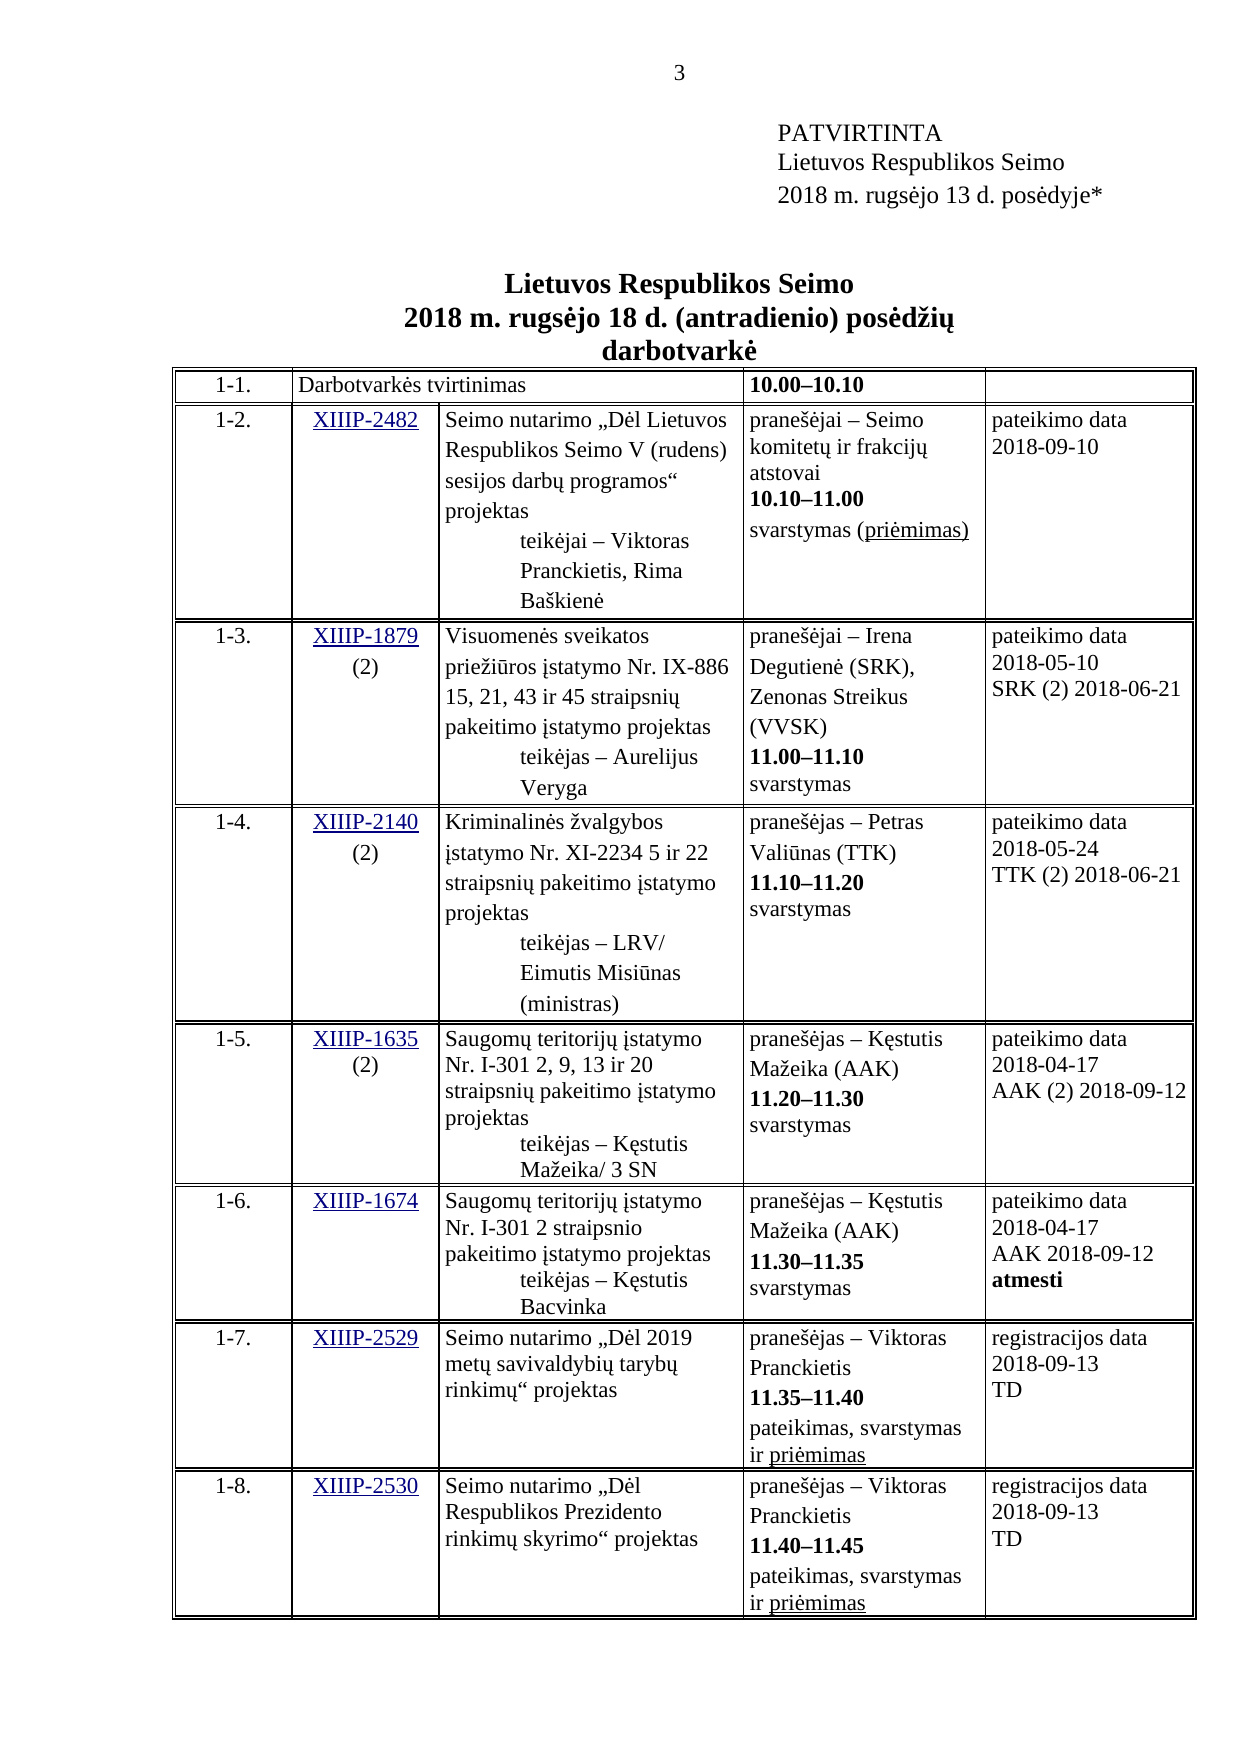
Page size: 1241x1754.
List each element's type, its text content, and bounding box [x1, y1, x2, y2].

table_cell pateikimo data 2018-05-10 SRK (2) 2018-06-21 [986, 623, 1192, 804]
table_cell XIIIP-1635 (2) [293, 1025, 438, 1183]
table_cell pateikimo data 2018-04-17 AAK (2) 2018-09-12 [986, 1025, 1192, 1183]
table_cell 1-4. [176, 808, 291, 1020]
table_cell registracijos data 2018-09-13 TD [986, 1324, 1192, 1467]
table_cell Visuomenės sveikatos priežiūros įstatymo Nr. IX-886 15, 21, 43 ir 45 straipsnių pakeitimo įstatymo projektas teikėjas – Aurelijus Veryga [440, 623, 743, 804]
table_cell XIIIP-2482 [293, 406, 438, 618]
text PATVIRTINTA [777, 118, 1152, 147]
table_cell 1-7. [176, 1324, 291, 1467]
table_cell pateikimo data 2018-04-17 AAK 2018-09-12 atmesti [986, 1187, 1192, 1319]
table_header 1-1. [176, 372, 292, 402]
table_cell 1-3. [176, 623, 291, 804]
text darbotvarkė [177, 333, 1181, 367]
table_cell pranešėjai – Irena Degutienė (SRK), Zenonas Streikus (VVSK) 11.00–11.10 svarstymas [744, 623, 985, 804]
table_cell Seimo nutarimo „Dėl Lietuvos Respublikos Seimo V (rudens) sesijos darbų programos“ projektas teikėjai – Viktoras Pranckietis, Rima Baškienė [440, 406, 743, 618]
table_cell 1-8. [176, 1472, 291, 1615]
table_cell Saugomų teritorijų įstatymo Nr. I-301 2 straipsnio pakeitimo įstatymo projektas teikėjas – Kęstutis Bacvinka [440, 1187, 743, 1319]
table_cell Seimo nutarimo „Dėl Respublikos Prezidento rinkimų skyrimo“ projektas [440, 1472, 743, 1615]
table_header 10.00–10.10 [744, 372, 985, 402]
table_cell XIIIP-1674 [293, 1187, 438, 1319]
text 2018 m. rugsėjo 18 d. (antradienio) posėdžių [177, 300, 1181, 333]
text Lietuvos Respublikos Seimo [777, 147, 1152, 176]
table_cell pranešėjas – Petras Valiūnas (TTK) 11.10–11.20 svarstymas [744, 808, 985, 1020]
table_cell pateikimo data 2018-09-10 [986, 406, 1192, 618]
table_cell XIIIP-1879 (2) [293, 623, 438, 804]
table_cell pranešėjas – Viktoras Pranckietis 11.40–11.45 pateikimas, svarstymas ir priėmimas [744, 1472, 985, 1615]
table_cell XIIIP-2529 [293, 1324, 438, 1467]
table_cell pranešėjas – Kęstutis Mažeika (AAK) 11.30–11.35 svarstymas [744, 1187, 985, 1319]
table_cell pranešėjas – Viktoras Pranckietis 11.35–11.40 pateikimas, svarstymas ir priėmimas [744, 1324, 985, 1467]
table_header Darbotvarkės tvirtinimas [293, 372, 743, 402]
table_cell XIIIP-2530 [293, 1472, 438, 1615]
table_header [986, 372, 1192, 402]
table_cell 1-5. [176, 1025, 291, 1183]
table_cell 1-2. [176, 406, 291, 618]
text Lietuvos Respublikos Seimo [177, 266, 1181, 300]
table_cell pranešėjas – Kęstutis Mažeika (AAK) 11.20–11.30 svarstymas [744, 1025, 985, 1183]
table_cell registracijos data 2018-09-13 TD [986, 1472, 1192, 1615]
table_cell Saugomų teritorijų įstatymo Nr. I-301 2, 9, 13 ir 20 straipsnių pakeitimo įstatymo projektas teikėjas – Kęstutis Mažeika/ 3 SN [440, 1025, 743, 1183]
text 2018 m. rugsėjo 13 d. posėdyje* [777, 180, 1152, 209]
table_cell Seimo nutarimo „Dėl 2019 metų savivaldybių tarybų rinkimų“ projektas [440, 1324, 743, 1467]
table_cell 1-6. [176, 1187, 291, 1319]
table_cell pateikimo data 2018-05-24 TTK (2) 2018-06-21 [986, 808, 1192, 1020]
table_cell XIIIP-2140 (2) [293, 808, 438, 1020]
table_cell Kriminalinės žvalgybos įstatymo Nr. XI-2234 5 ir 22 straipsnių pakeitimo įstatymo projektas teikėjas – LRV/ Eimutis Misiūnas (ministras) [440, 808, 743, 1020]
table_cell pranešėjai – Seimo komitetų ir frakcijų atstovai 10.10–11.00 svarstymas (priėmimas) [744, 406, 985, 618]
